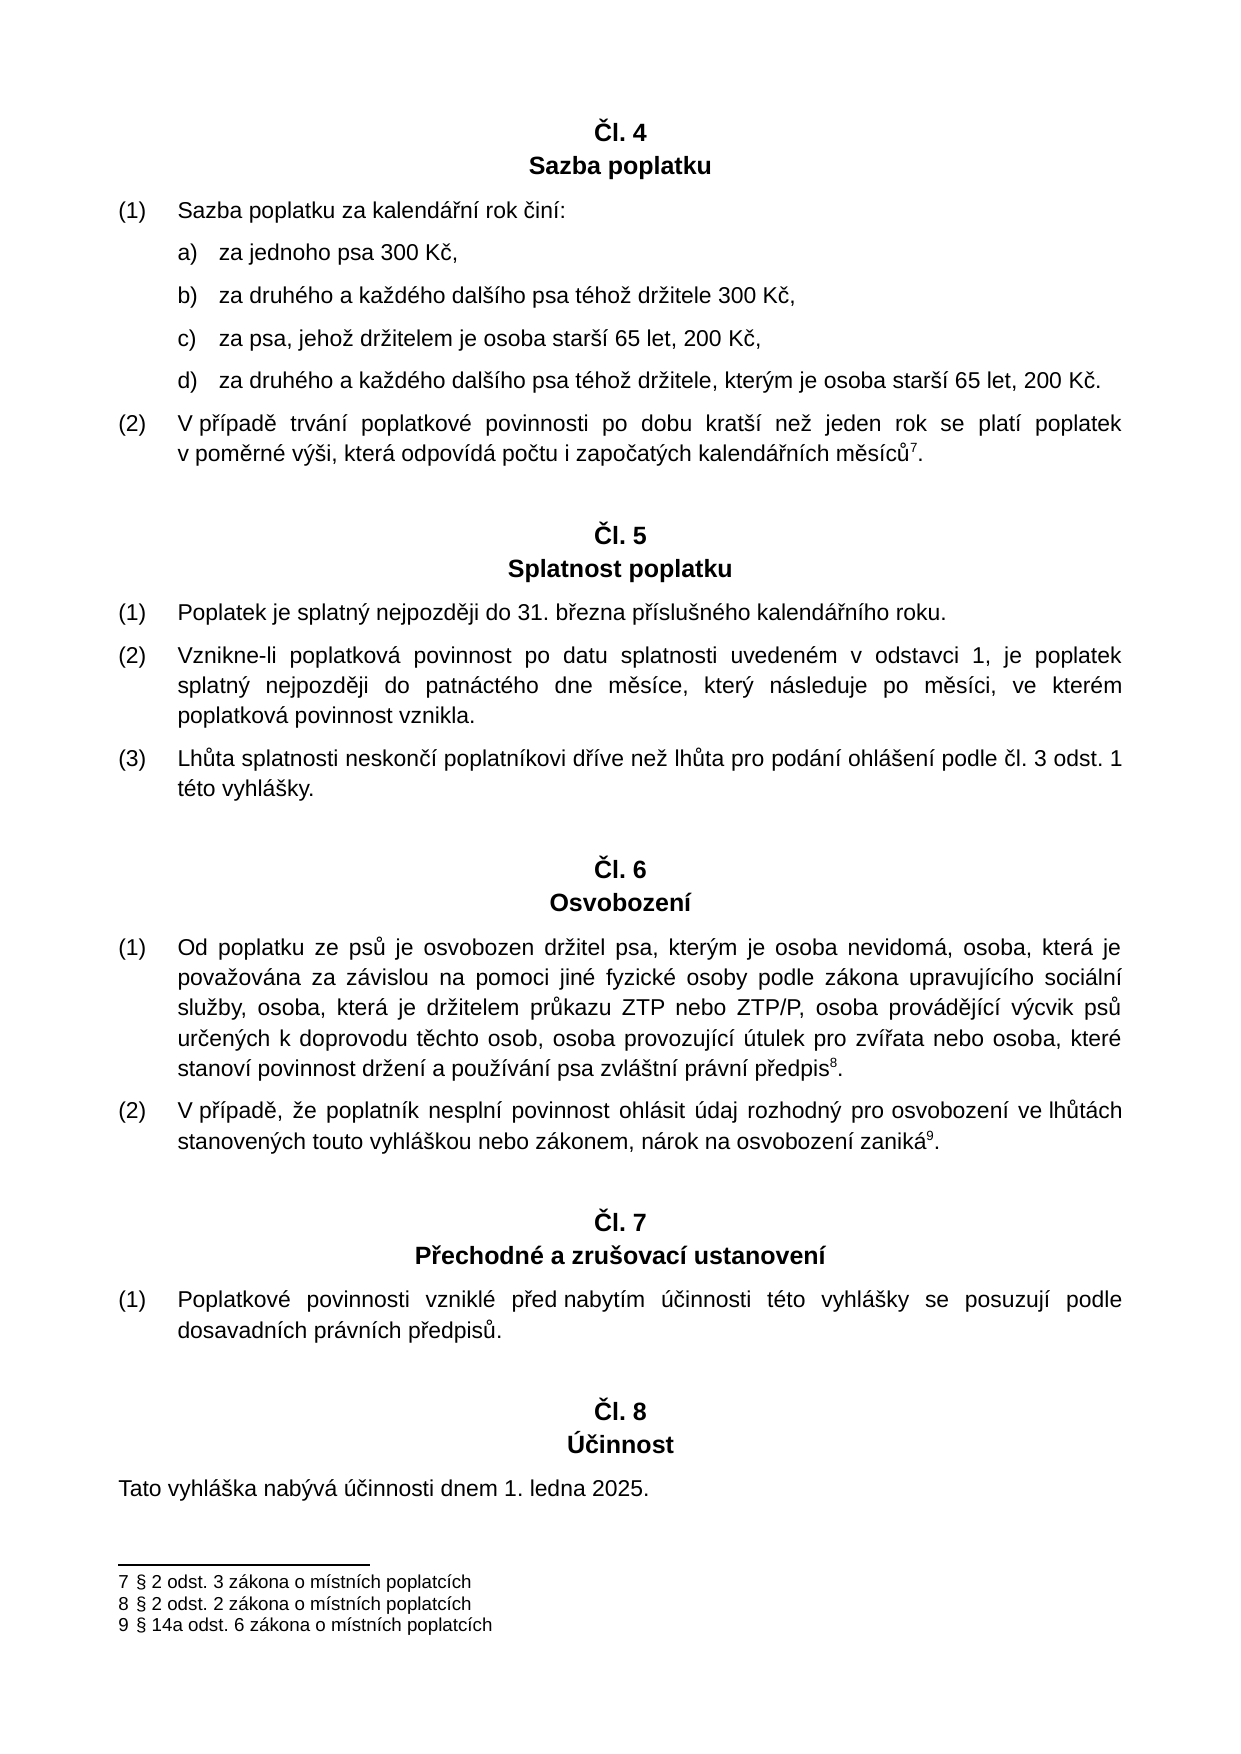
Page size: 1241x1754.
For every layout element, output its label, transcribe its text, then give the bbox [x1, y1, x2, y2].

subtitle Čl. 8 Účinnost [118, 1397, 1122, 1459]
subtitle Čl. 6 Osvobození [118, 855, 1122, 917]
text Tato vyhláška nabývá účinnosti dnem 1. ledna 2025. [118, 1475, 1122, 1502]
list za druhého a každého dalšího psa téhož držitele 300 Kč, [177, 282, 1122, 308]
list Poplatkové povinnosti vzniklé před nabytím účinnosti této vyhlášky se posuzují podle dosavadních právních předpisů. [118, 1286, 1122, 1343]
list za psa, jehož držitelem je osoba starší 65 let, 200 Kč, [177, 325, 1122, 351]
list V případě, že poplatník nesplní povinnost ohlásit údaj rozhodný pro osvobození ve lhůtách stanovených touto vyhláškou nebo zákonem, nárok na osvobození zaniká. [118, 1097, 1122, 1154]
list Vznikne-li poplatková povinnost po datu splatnosti uvedeném v odstavci 1, je poplatek splatný nejpozději do patnáctého dne měsíce, který následuje po měsíci, ve kterém poplatková povinnost vznikla. [118, 642, 1122, 729]
subtitle Čl. 7 Přechodné a zrušovací ustanovení [118, 1208, 1122, 1270]
list za druhého a každého dalšího psa téhož držitele, kterým je osoba starší 65 let, 200 Kč. [177, 367, 1122, 394]
list za jednoho psa 300 Kč, [177, 239, 1122, 266]
list Od poplatku ze psů je osvobozen držitel psa, kterým je osoba nevidomá, osoba, která je považována za závislou na pomoci jiné fyzické osoby podle zákona upravujícího sociální služby, osoba, která je držitelem průkazu ZTP nebo ZTP/P, osoba provádějící výcvik psů určených k doprovodu těchto osob, osoba provozující útulek pro zvířata nebo osoba, které stanoví povinnost držení a používání psa zvláštní právní předpis. [118, 934, 1122, 1081]
list V případě trvání poplatkové povinnosti po dobu kratší než jeden rok se platí poplatek v poměrné výši, která odpovídá počtu i započatých kalendářních měsíců. [118, 410, 1122, 467]
list § 2 odst. 2 zákona o místních poplatcích [118, 1592, 1122, 1614]
list Lhůta splatnosti neskončí poplatníkovi dříve než lhůta pro podání ohlášení podle čl. 3 odst. 1 této vyhlášky. [118, 745, 1122, 802]
list § 14a odst. 6 zákona o místních poplatcích [118, 1614, 1122, 1635]
subtitle Čl. 4 Sazba poplatku [118, 118, 1122, 180]
subtitle Čl. 5 Splatnost poplatku [118, 521, 1122, 582]
list § 2 odst. 3 zákona o místních poplatcích [118, 1571, 1122, 1592]
list Sazba poplatku za kalendářní rok činí: [118, 197, 1122, 223]
list Poplatek je splatný nejpozději do 31. března příslušného kalendářního roku. [118, 599, 1122, 626]
